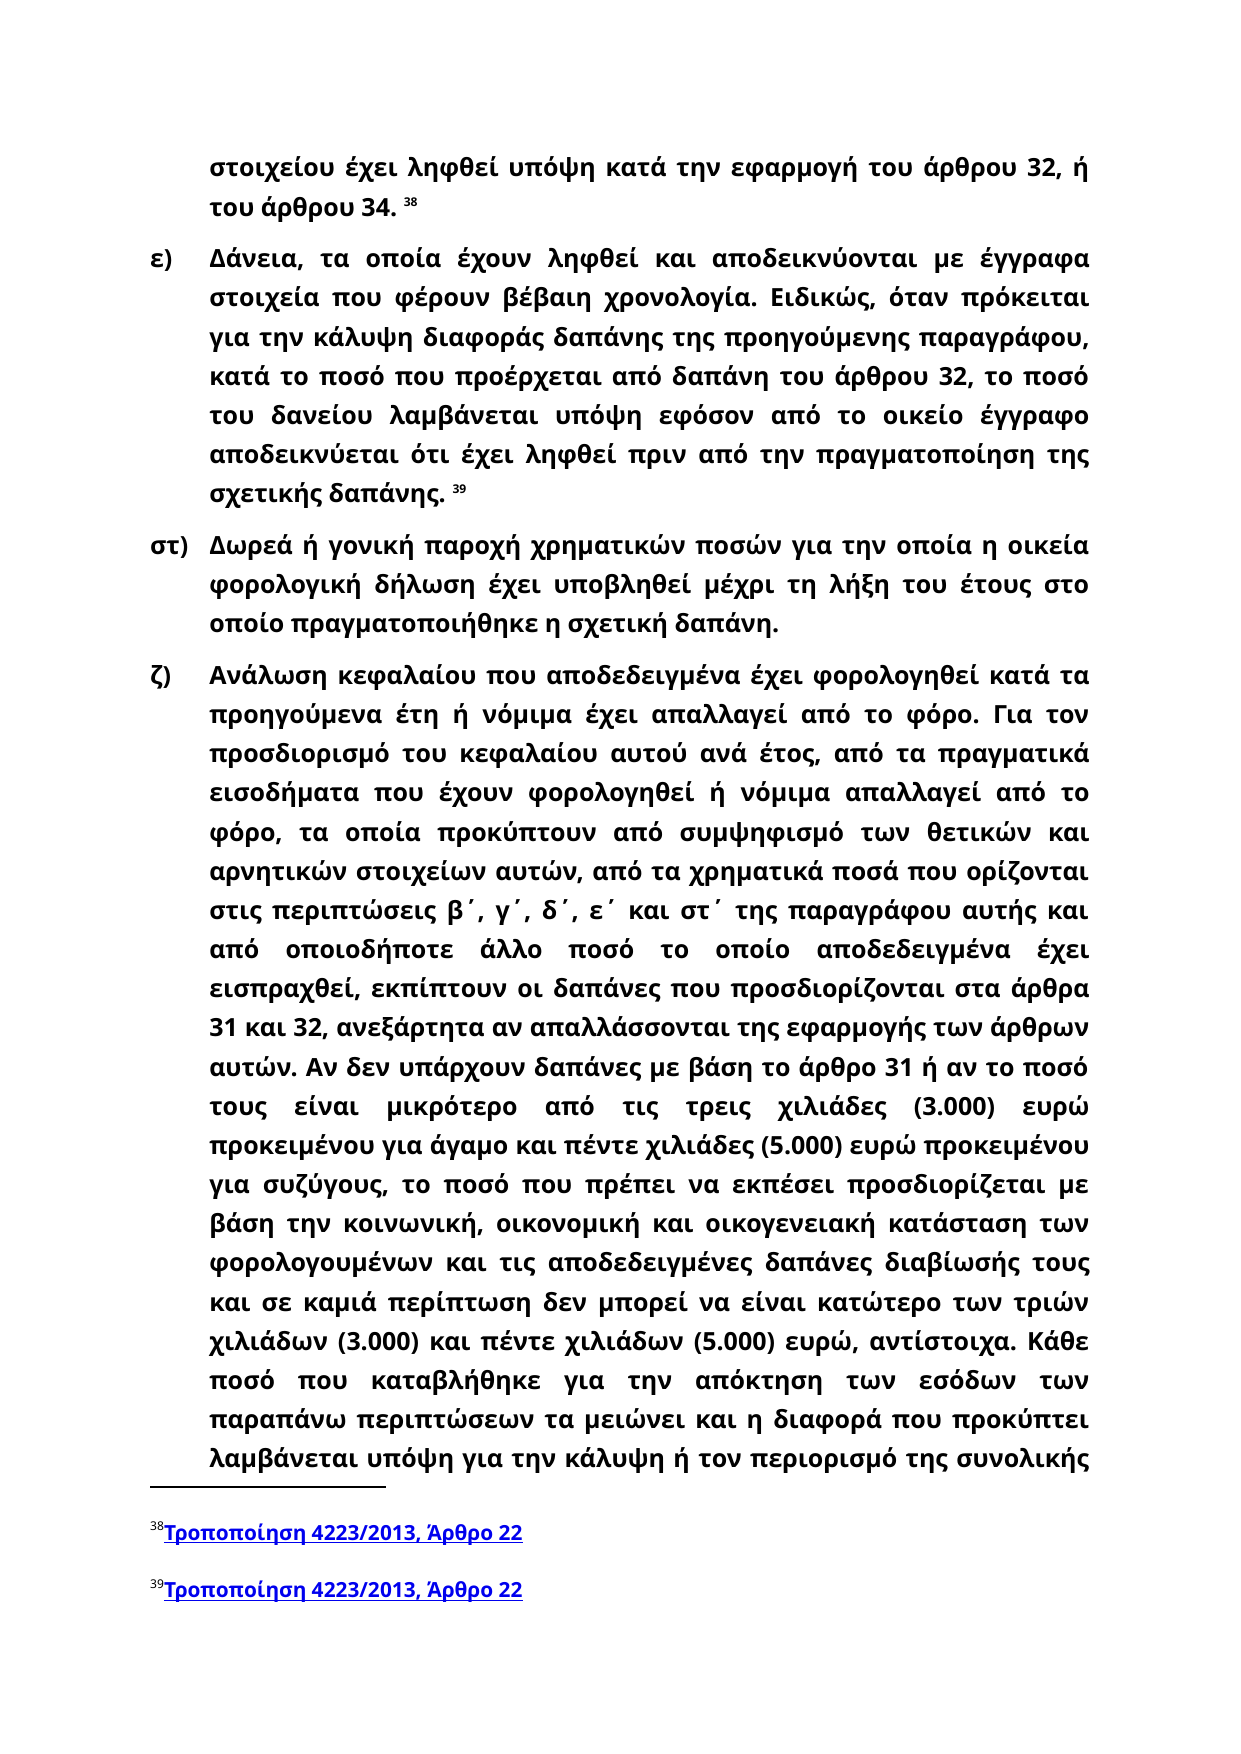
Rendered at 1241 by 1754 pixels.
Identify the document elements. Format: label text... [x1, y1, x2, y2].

text Τροποποίηση 4223/2013, Άρθρο 22 [150, 1518, 1090, 1546]
list ζ) Ανάλωση κεφαλαίου που αποδεδειγμένα έχει φορολογηθεί κατά τα προηγούμενα έτη ή νόμιμα έχει απαλλαγεί από το φόρο. Για τον προσδιορισμό του κεφαλαίου αυτού ανά έτος, από τα πραγματικά εισοδήματα που έχουν φορολογηθεί ή νόμιμα απαλλαγεί από το φόρο, τα οποία προκύπτουν από συμψηφισμό των θετικών και αρνητικών στοιχείων αυτών, από τα χρηματικά ποσά που ορίζονται στις περιπτώσεις β΄, γ΄, δ΄, ε΄ και στ΄ της παραγράφου αυτής και από οποιοδήποτε άλλο ποσό το οποίο αποδεδειγμένα έχει εισπραχθεί, εκπίπτουν οι δαπάνες που προσδιορίζονται στα άρθρα 31 και 32, ανεξάρτητα αν απαλλάσσονται της εφαρμογής των άρθρων αυτών. Αν δεν υπάρχουν δαπάνες με βάση το άρθρο 31 ή αν το ποσό τους είναι μικρότερο από τις τρεις χιλιάδες (3.000) ευρώ προκειμένου για άγαμο και πέντε χιλιάδες (5.000) ευρώ προκειμένου για συζύγους, το ποσό που πρέπει να εκπέσει προσδιορίζεται με βάση την κοινωνική, οικονομική και οικογενειακή κατάσταση των φορολογουμένων και τις αποδεδειγμένες δαπάνες διαβίωσής τους και σε καμιά περίπτωση δεν μπορεί να είναι κατώτερο των τριών χιλιάδων (3.000) και πέντε χιλιάδων (5.000) ευρώ, αντίστοιχα. Κάθε ποσό που καταβλήθηκε για την απόκτηση των εσόδων των παραπάνω περιπτώσεων τα μειώνει και η διαφορά που προκύπτει λαμβάνεται υπόψη για την κάλυψη ή τον περιορισμό της συνολικής [150, 657, 1090, 1475]
list στοιχείου έχει ληφθεί υπόψη κατά την εφαρμογή του άρθρου 32, ή του άρθρου 34. [150, 150, 1090, 223]
list ε) Δάνεια, τα οποία έχουν ληφθεί και αποδεικνύονται με έγγραφα στοιχεία που φέρουν βέβαιη χρονολογία. Ειδικώς, όταν πρόκειται για την κάλυψη διαφοράς δαπάνης της προηγούμενης παραγράφου, κατά το ποσό που προέρχεται από δαπάνη του άρθρου 32, το ποσό του δανείου λαμβάνεται υπόψη εφόσον από το οικείο έγγραφο αποδεικνύεται ότι έχει ληφθεί πριν από την πραγματοποίηση της σχετικής δαπάνης. [150, 241, 1090, 510]
list στ) Δωρεά ή γονική παροχή χρηματικών ποσών για την οποία η οικεία φορολογική δήλωση έχει υποβληθεί μέχρι τη λήξη του έτους στο οποίο πραγματοποιήθηκε η σχετική δαπάνη. [150, 527, 1090, 640]
text Τροποποίηση 4223/2013, Άρθρο 22 [150, 1576, 1090, 1604]
